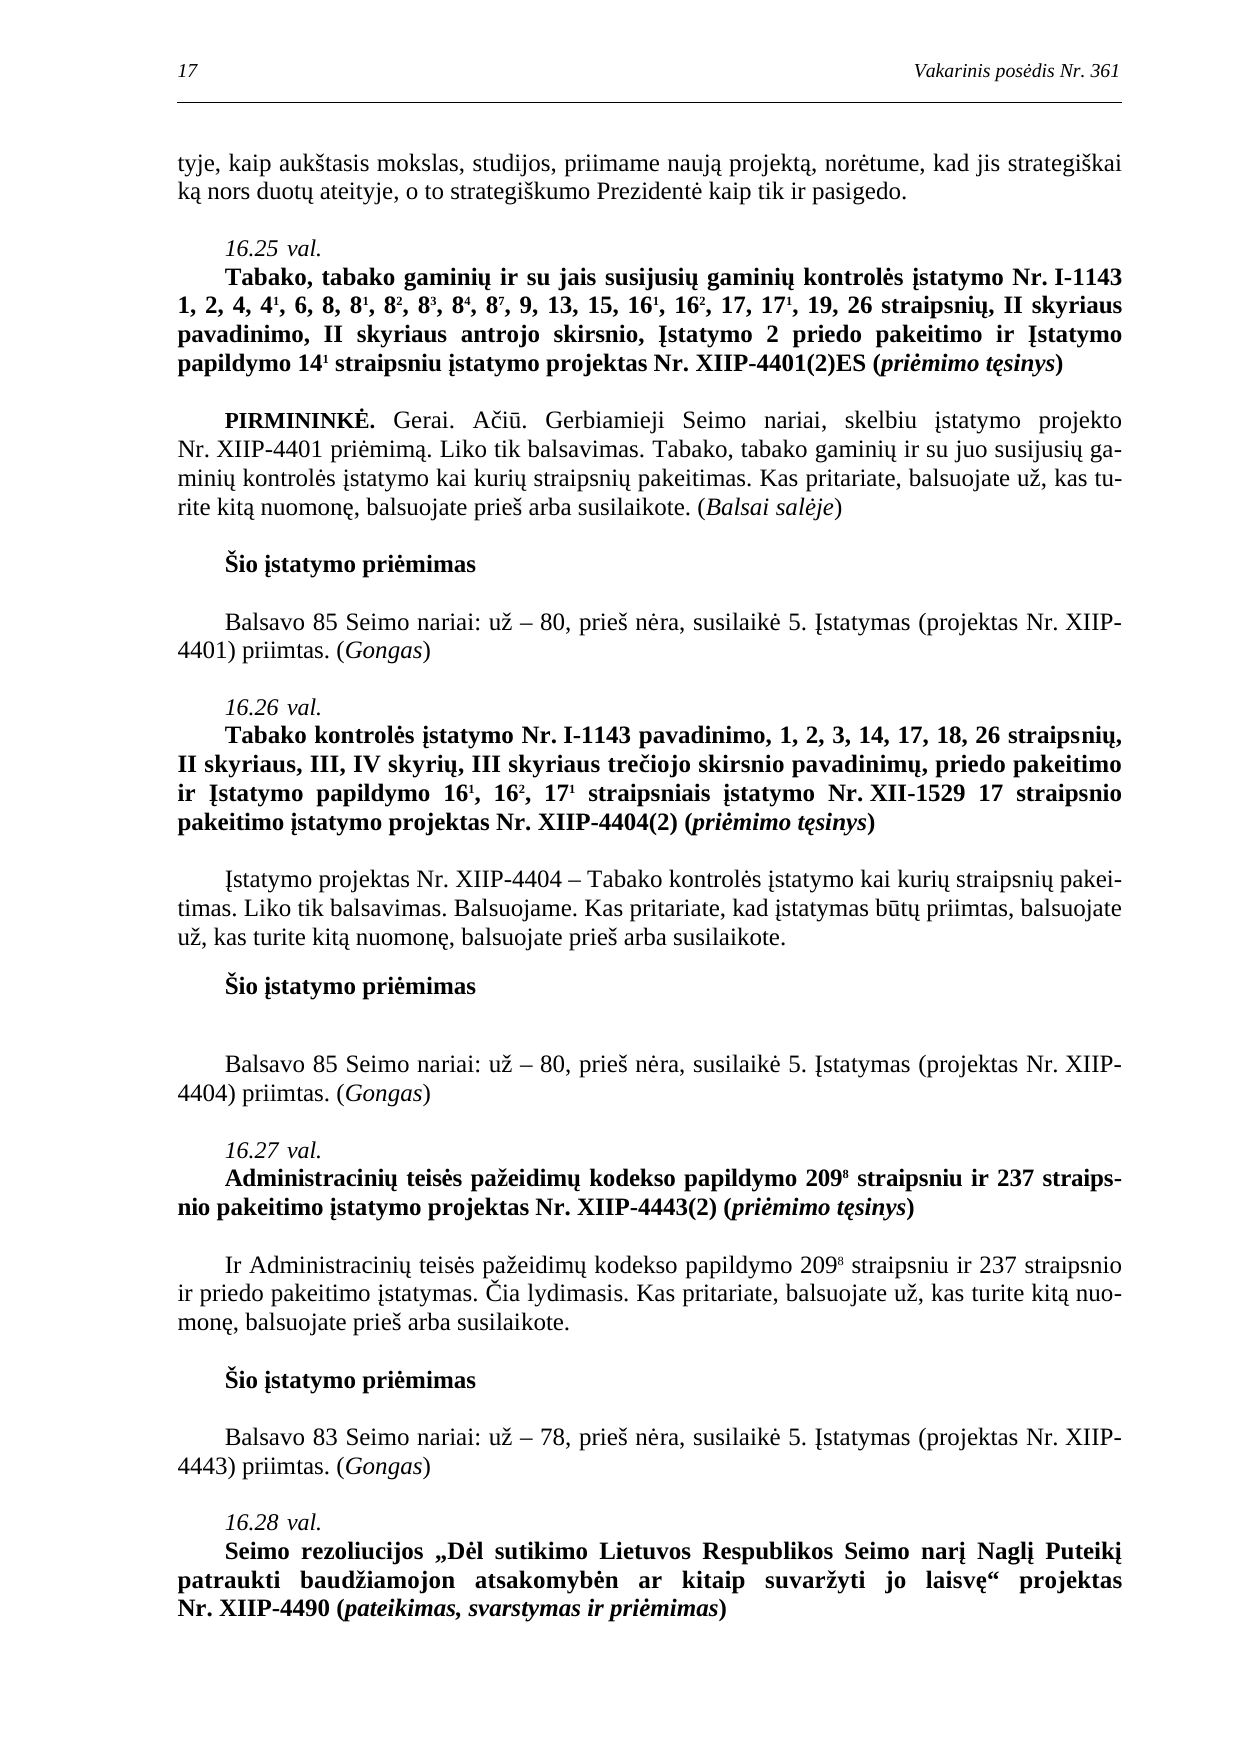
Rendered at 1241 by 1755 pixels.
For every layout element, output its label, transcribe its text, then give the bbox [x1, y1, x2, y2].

text PIRMININKĖ. Ge­rai. Ačiū. Ger­bia­mie­ji Sei­mo na­riai, skel­biu įsta­ty­mo pro­jek­to Nr. XIIP-4401 pri­ėmi­mą. Li­ko tik bal­sa­vi­mas. Ta­ba­ko, ta­ba­ko ga­mi­nių ir su juo su­si­ju­sių ga­mi­nių kon­tro­lės įsta­ty­mo kai ku­rių straips­nių pa­kei­ti­mas. Kas pri­ta­ria­te, bal­suo­ja­te už, kas tu­ri­te ki­tą nuo­mo­nę, bal­suo­ja­te prieš ar­ba su­si­lai­ko­te. (Bal­sai sa­lė­je) [177, 405, 1122, 520]
text 16.28 val. [224, 1508, 1122, 1536]
text Šio įsta­ty­mo pri­ėmi­mas [177, 971, 1122, 1000]
text Ta­ba­ko kon­tro­lės įsta­ty­mo Nr. I-1143 pa­va­di­ni­mo, 1, 2, 3, 14, 17, 18, 26 straips­nių, II sky­riaus, III, IV sky­rių, III sky­riaus tre­čio­jo skir­snio pa­va­di­ni­mų, prie­do pa­kei­ti­mo ir Įsta­ty­mo pa­pil­dy­mo 161, 162, 171 straips­niais įsta­ty­mo Nr. XII-1529 17 straips­nio pakeiti­mo įsta­ty­mo pro­jek­tas Nr. XIIP-4404(2) (pri­ėmi­mo tę­si­nys) [177, 720, 1122, 835]
text 16.26 val. [224, 693, 1122, 720]
text Ir Ad­mi­nist­ra­ci­nių tei­sės pa­žei­di­mų ko­dek­so pa­pil­dy­mo 2098 straips­niu ir 237 straips­nio ir prie­do pa­kei­ti­mo įsta­ty­mas. Čia ly­di­ma­sis. Kas pri­ta­ria­te, bal­suo­ja­te už, kas tu­ri­te ki­tą nuo­mo­nę, bal­suo­ja­te prieš ar­ba su­si­lai­ko­te. [177, 1250, 1122, 1336]
text 16.27 val. [224, 1136, 1122, 1163]
text Šio įsta­ty­mo pri­ėmi­mas [177, 549, 1122, 578]
text ty­je, kaip aukš­ta­sis moks­las, stu­di­jos, pri­ima­me nau­ją pro­jek­tą, no­rė­tu­me, kad jis stra­te­giš­kai ką nors duo­tų ateityje, o to stra­te­giš­ku­mo Pre­zi­den­tė kaip tik ir pa­si­ge­do. [177, 148, 1122, 205]
text Ad­mi­nist­ra­ci­nių tei­sės pa­žei­di­mų ko­dek­so pa­pil­dy­mo 2098 straips­niu ir 237 straips­nio pa­kei­ti­mo įsta­ty­mo pro­jek­tas Nr. XIIP-4443(2) (pri­ėmi­mo tę­si­nys) [177, 1163, 1122, 1221]
text 16.25 val. [224, 234, 1122, 262]
text Bal­sa­vo 85 Sei­mo na­riai: už – 80, prieš nė­ra, su­si­lai­kė 5. Įsta­ty­mas (pro­jek­tas Nr. XIIP-4401) pri­im­tas. (Gon­gas) [177, 607, 1122, 664]
text Bal­sa­vo 85 Sei­mo na­riai: už – 80, prieš nė­ra, su­si­lai­kė 5. Įsta­ty­mas (pro­jek­tas Nr. XIIP-4404) pri­im­tas. (Gon­gas) [177, 1049, 1122, 1107]
text Ta­ba­ko, ta­ba­ko ga­mi­nių ir su jais su­si­ju­sių ga­mi­nių kon­tro­lės įsta­ty­mo Nr. I-1143 1, 2, 4, 41, 6, 8, 81, 82, 83, 84, 87, 9, 13, 15, 161, 162, 17, 171, 19, 26 straips­nių, II sky­riaus pava­di­ni­mo, II sky­riaus ant­ro­jo skir­snio, Įsta­ty­mo 2 prie­do pa­kei­ti­mo ir Įsta­ty­mo papildy­mo 141 straips­niu įsta­ty­mo pro­jek­tas Nr. XIIP-4401(2)ES (pri­ėmi­mo tę­si­nys) [177, 262, 1122, 377]
text Šio įsta­ty­mo pri­ėmi­mas [177, 1365, 1122, 1393]
text Įsta­ty­mo pro­jek­tas Nr. XIIP-4404 – Ta­ba­ko kon­tro­lės įsta­ty­mo kai ku­rių straips­nių pa­kei­ti­mas. Li­ko tik bal­sa­vi­mas. Bal­suo­ja­me. Kas pri­ta­ria­te, kad įsta­ty­mas bū­tų pri­im­tas, bal­suo­ja­te už, kas tu­ri­te ki­tą nuo­mo­nę, bal­suo­ja­te prieš ar­ba su­si­lai­ko­te. [177, 864, 1122, 950]
text Sei­mo re­zo­liu­ci­jos „Dėl su­ti­ki­mo Lie­tu­vos Res­pub­li­kos Sei­mo na­rį Nag­lį Pu­tei­kį patrauk­ti bau­džia­mo­jon at­sa­ko­my­bėn ar ki­taip su­var­žy­ti jo lais­vę“ pro­jek­tas Nr. XIIP-4490 (pa­tei­ki­mas, svars­ty­mas ir pri­ėmi­mas) [177, 1536, 1122, 1622]
text Bal­sa­vo 83 Sei­mo na­riai: už – 78, prieš nė­ra, su­si­lai­kė 5. Įsta­ty­mas (pro­jek­tas Nr. XIIP-4443) pri­im­tas. (Gon­gas) [177, 1422, 1122, 1480]
